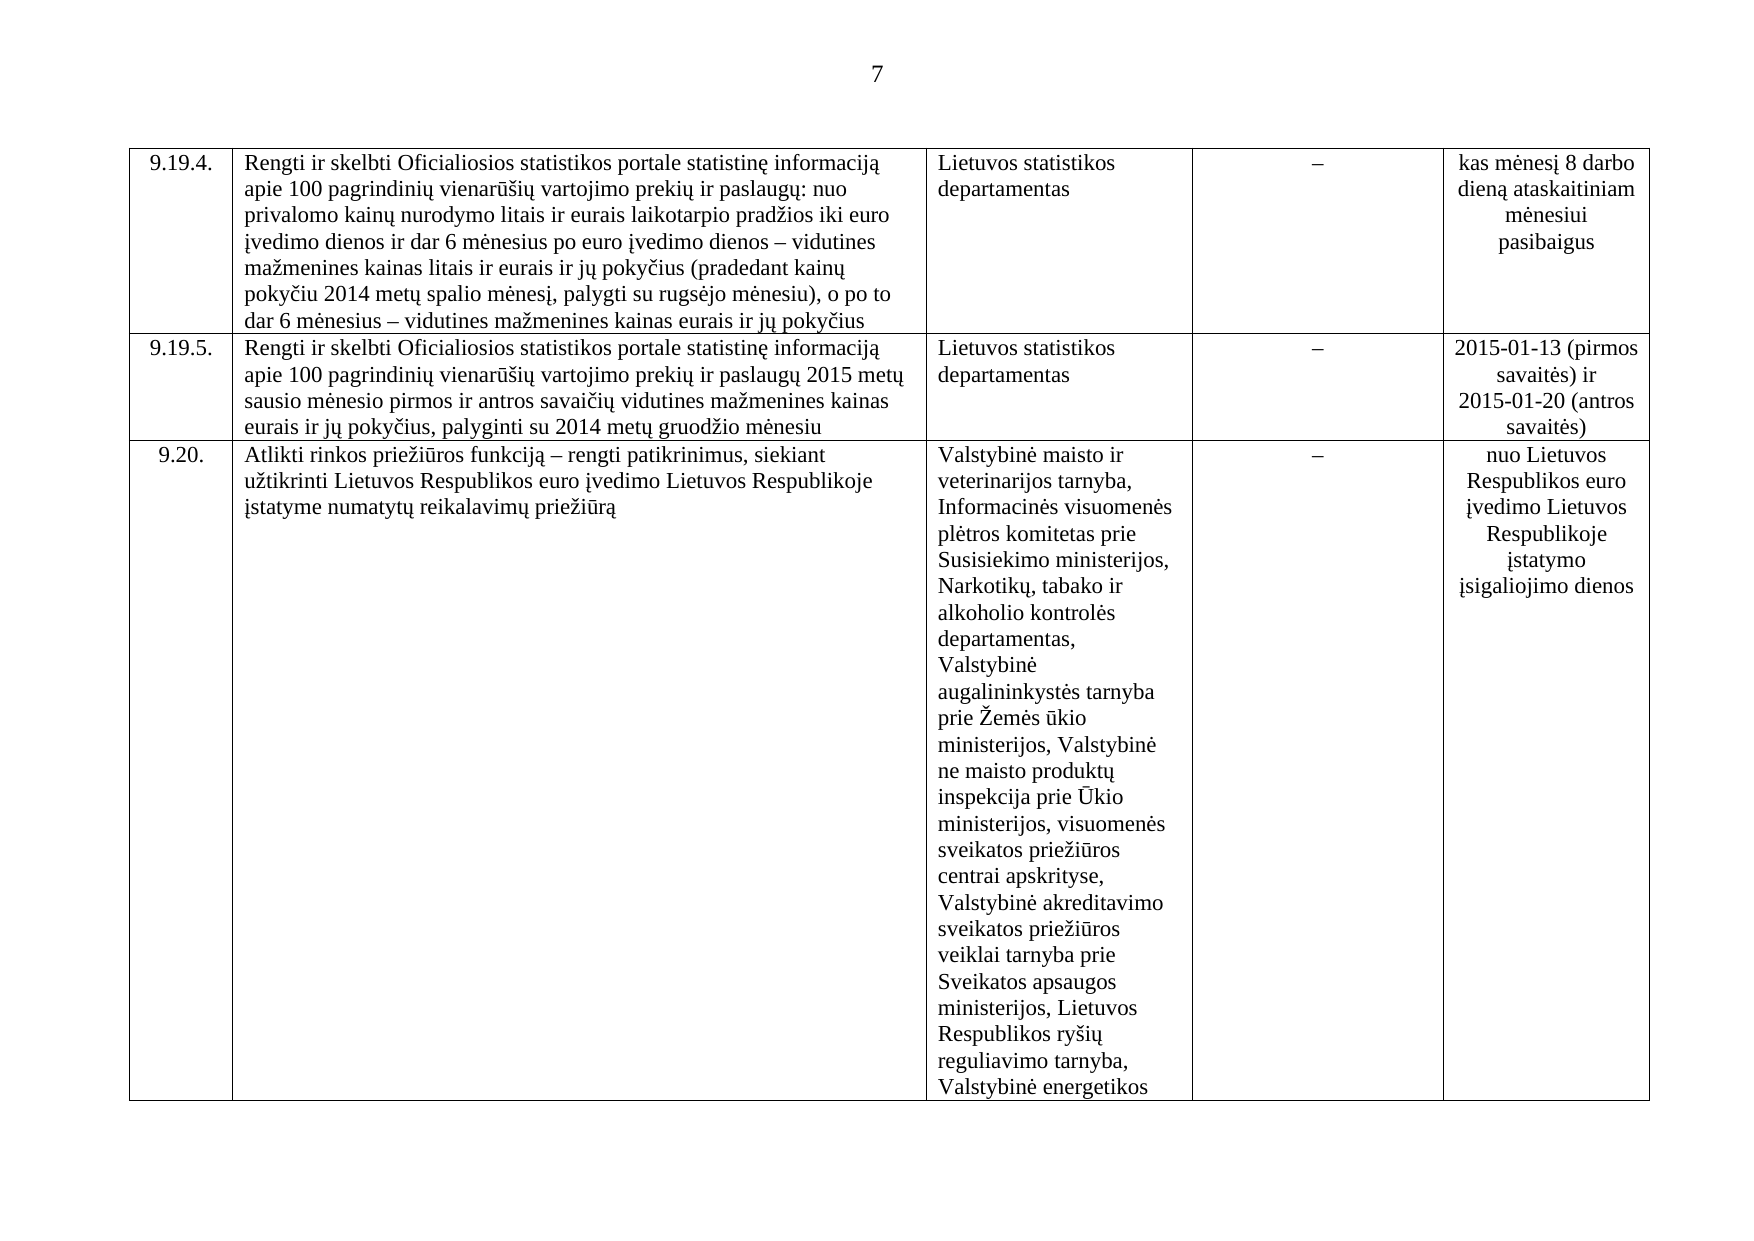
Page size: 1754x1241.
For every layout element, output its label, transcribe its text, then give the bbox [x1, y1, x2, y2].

table_cell nuo Lietuvos Respublikos euro įvedimo Lietuvos Respublikoje įstatymo įsigaliojimo dienos [1444, 441, 1649, 1099]
table_cell – [1193, 334, 1443, 440]
table_cell – [1193, 441, 1443, 1099]
table_cell kas mėnesį 8 darbo dieną ataskaitiniam mėnesiui pasibaigus [1444, 149, 1649, 333]
table_cell Valstybinė maisto ir veterinarijos tarnyba, Informacinės visuomenės plėtros komitetas prie Susisiekimo ministerijos, Narkotikų, tabako ir alkoholio kontrolės departamentas, Valstybinė augalininkystės tarnyba prie Žemės ūkio ministerijos, Valstybinė ne maisto produktų inspekcija prie Ūkio ministerijos, visuomenės sveikatos priežiūros centrai apskrityse, Valstybinė akreditavimo sveikatos priežiūros veiklai tarnyba prie Sveikatos apsaugos ministerijos, Lietuvos Respublikos ryšių reguliavimo tarnyba, Valstybinė energetikos [927, 441, 1192, 1099]
table_cell Lietuvos statistikos departamentas [927, 149, 1192, 333]
table_cell Rengti ir skelbti Oficialiosios statistikos portale statistinę informaciją apie 100 pagrindinių vienarūšių vartojimo prekių ir paslaugų 2015 metų sausio mėnesio pirmos ir antros savaičių vidutines mažmenines kainas eurais ir jų pokyčius, palyginti su 2014 metų gruodžio mėnesiu [233, 334, 926, 440]
table_cell 9.19.5. [130, 334, 232, 440]
table_cell – [1193, 149, 1443, 333]
table_cell 9.19.4. [130, 149, 232, 333]
table_cell 2015-01-13 (pirmos savaitės) ir 2015-01-20 (antros savaitės) [1444, 334, 1649, 440]
table_cell Atlikti rinkos priežiūros funkciją – rengti patikrinimus, siekiant užtikrinti Lietuvos Respublikos euro įvedimo Lietuvos Respublikoje įstatyme numatytų reikalavimų priežiūrą [233, 441, 926, 1099]
table_cell 9.20. [130, 441, 232, 1099]
table_cell Lietuvos statistikos departamentas [927, 334, 1192, 440]
table_cell Rengti ir skelbti Oficialiosios statistikos portale statistinę informaciją apie 100 pagrindinių vienarūšių vartojimo prekių ir paslaugų: nuo privalomo kainų nurodymo litais ir eurais laikotarpio pradžios iki euro įvedimo dienos ir dar 6 mėnesius po euro įvedimo dienos – vidutines mažmenines kainas litais ir eurais ir jų pokyčius (pradedant kainų pokyčiu 2014 metų spalio mėnesį, palygti su rugsėjo mėnesiu), o po to dar 6 mėnesius – vidutines mažmenines kainas eurais ir jų pokyčius [233, 149, 926, 333]
